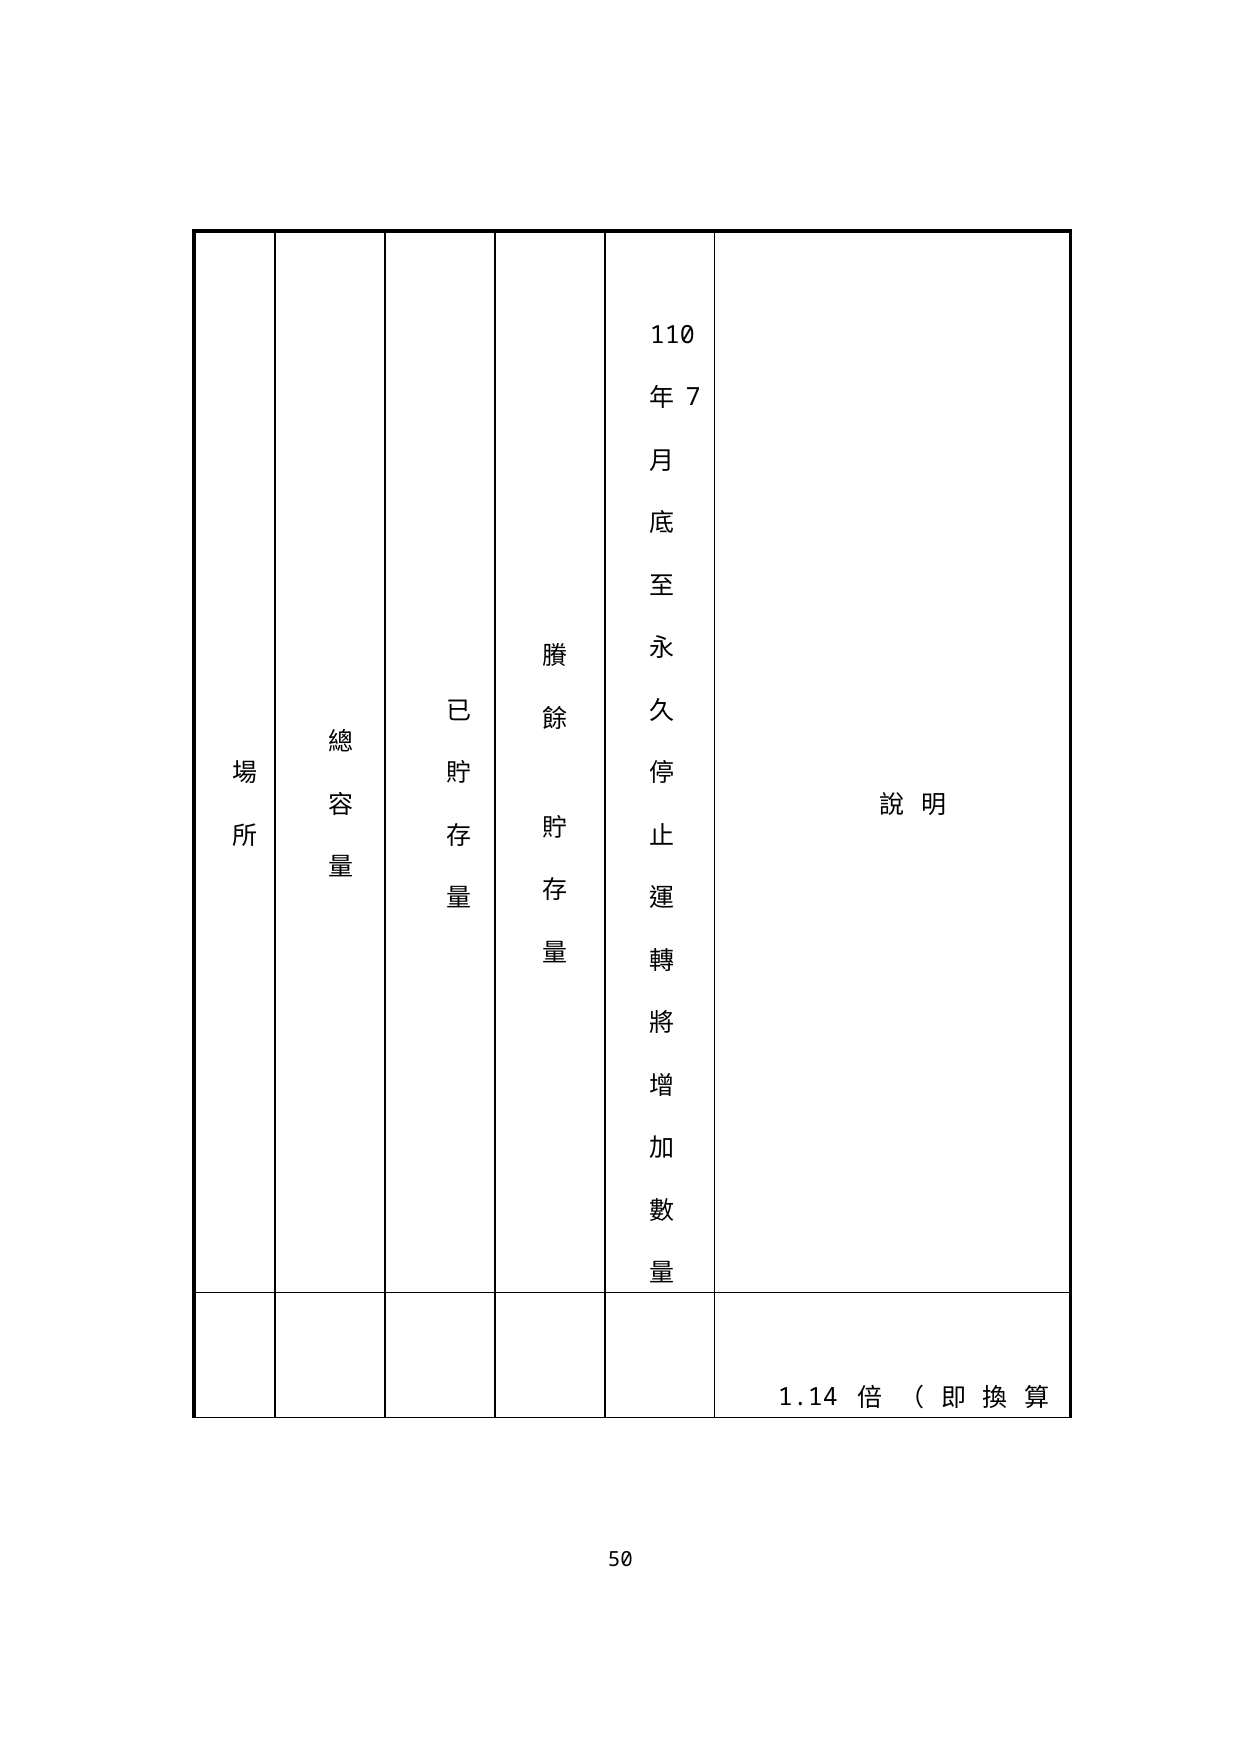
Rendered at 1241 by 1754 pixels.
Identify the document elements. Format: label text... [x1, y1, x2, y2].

table_header 賸餘 貯存量 [496, 233, 604, 1292]
table_header 總容量 [276, 233, 384, 1292]
table_cell [276, 1293, 384, 1417]
table_cell 1.14倍（即換算 [715, 1293, 1069, 1417]
table_header 場所 [196, 233, 274, 1292]
table_cell [386, 1293, 494, 1417]
table_header 說明 [715, 233, 1069, 1292]
table_cell [606, 1293, 714, 1417]
table_header 已貯存量 [386, 233, 494, 1292]
table_cell [496, 1293, 604, 1417]
table_header 110年7月底至永久停止運轉將增加數量 [606, 233, 714, 1292]
table_cell [196, 1293, 274, 1417]
